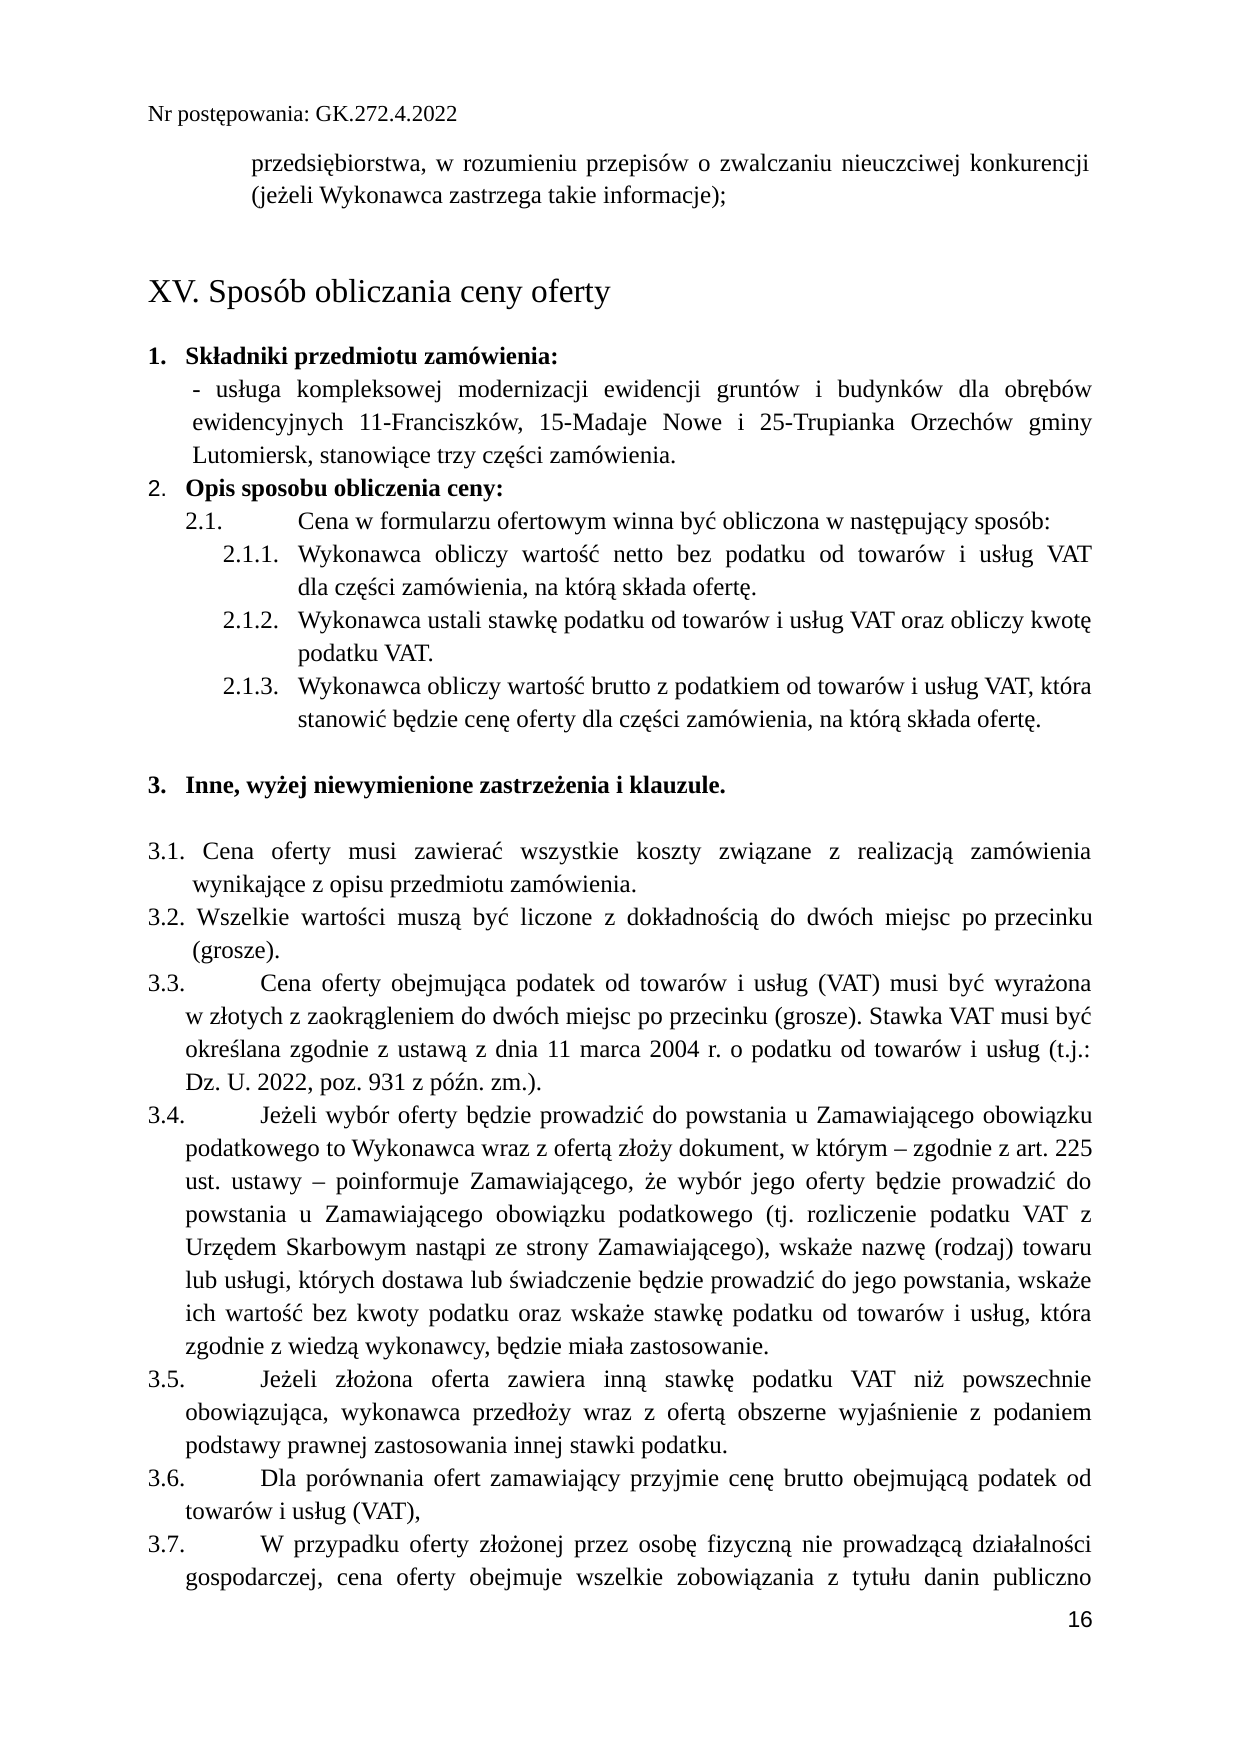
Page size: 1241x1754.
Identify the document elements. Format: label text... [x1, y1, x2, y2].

list Inne, wyżej niewymienione zastrzeżenia i klauzule. [148, 770, 1093, 799]
list Wykonawca obliczy wartość netto bez podatku od towarów i usług VAT dla części zamówienia, na którą składa ofertę. [223, 539, 1093, 601]
list Cena oferty obejmująca podatek od towarów i usług (VAT) musi być wyrażona w złotych z zaokrągleniem do dwóch miejsc po przecinku (grosze). Stawka VAT musi być określana zgodnie z ustawą z dnia 11 marca 2004 r. o podatku od towarów i usług (t.j.: Dz. U. 2022, poz. 931 z późn. zm.). [148, 968, 1093, 1096]
list Dla porównania ofert zamawiający przyjmie cenę brutto obejmującą podatek od towarów i usług (VAT), [148, 1463, 1093, 1525]
text 3.1. Cena oferty musi zawierać wszystkie koszty związane z realizacją zamówienia wynikające z opisu przedmiotu zamówienia. [148, 836, 1093, 898]
list Składniki przedmiotu zamówienia: [148, 341, 1093, 369]
list Cena w formularzu ofertowym winna być obliczona w następujący sposób: [185, 506, 1093, 534]
list Jeżeli wybór oferty będzie prowadzić do powstania u Zamawiającego obowiązku podatkowego to Wykonawca wraz z ofertą złoży dokument, w którym – zgodnie z art. 225 ust. ustawy – poinformuje Zamawiającego, że wybór jego oferty będzie prowadzić do powstania u Zamawiającego obowiązku podatkowego (tj. rozliczenie podatku VAT z Urzędem Skarbowym nastąpi ze strony Zamawiającego), wskaże nazwę (rodzaj) towaru lub usługi, których dostawa lub świadczenie będzie prowadzić do jego powstania, wskaże ich wartość bez kwoty podatku oraz wskaże stawkę podatku od towarów i usług, która zgodnie z wiedzą wykonawcy, będzie miała zastosowanie. [148, 1100, 1093, 1360]
list Wykonawca obliczy wartość brutto z podatkiem od towarów i usług VAT, która stanowić będzie cenę oferty dla części zamówienia, na którą składa ofertę. [223, 671, 1093, 733]
list Wykonawca ustali stawkę podatku od towarów i usług VAT oraz obliczy kwotę podatku VAT. [223, 605, 1093, 667]
list Opis sposobu obliczenia ceny: [148, 473, 1093, 502]
list W przypadku oferty złożonej przez osobę fizyczną nie prowadzącą działalności gospodarczej, cena oferty obejmuje wszelkie zobowiązania z tytułu danin publiczno [148, 1529, 1093, 1591]
text 3.2. Wszelkie wartości muszą być liczone z dokładnością do dwóch miejsc po przecinku (grosze). [148, 902, 1093, 964]
text - usługa kompleksowej modernizacji ewidencji gruntów i budynków dla obrębów ewidencyjnych 11-Franciszków, 15-Madaje Nowe i 25-Trupianka Orzechów gminy Lutomiersk, stanowiące trzy części zamówienia. [192, 374, 1093, 468]
list przedsiębiorstwa, w rozumieniu przepisów o zwalczaniu nieuczciwej konkurencji (jeżeli Wykonawca zastrzega takie informacje); [192, 148, 1090, 209]
list Jeżeli złożona oferta zawiera inną stawkę podatku VAT niż powszechnie obowiązująca, wykonawca przedłoży wraz z ofertą obszerne wyjaśnienie z podaniem podstawy prawnej zastosowania innej stawki podatku. [148, 1364, 1093, 1459]
subtitle XV. Sposób obliczania ceny oferty [148, 272, 1093, 310]
